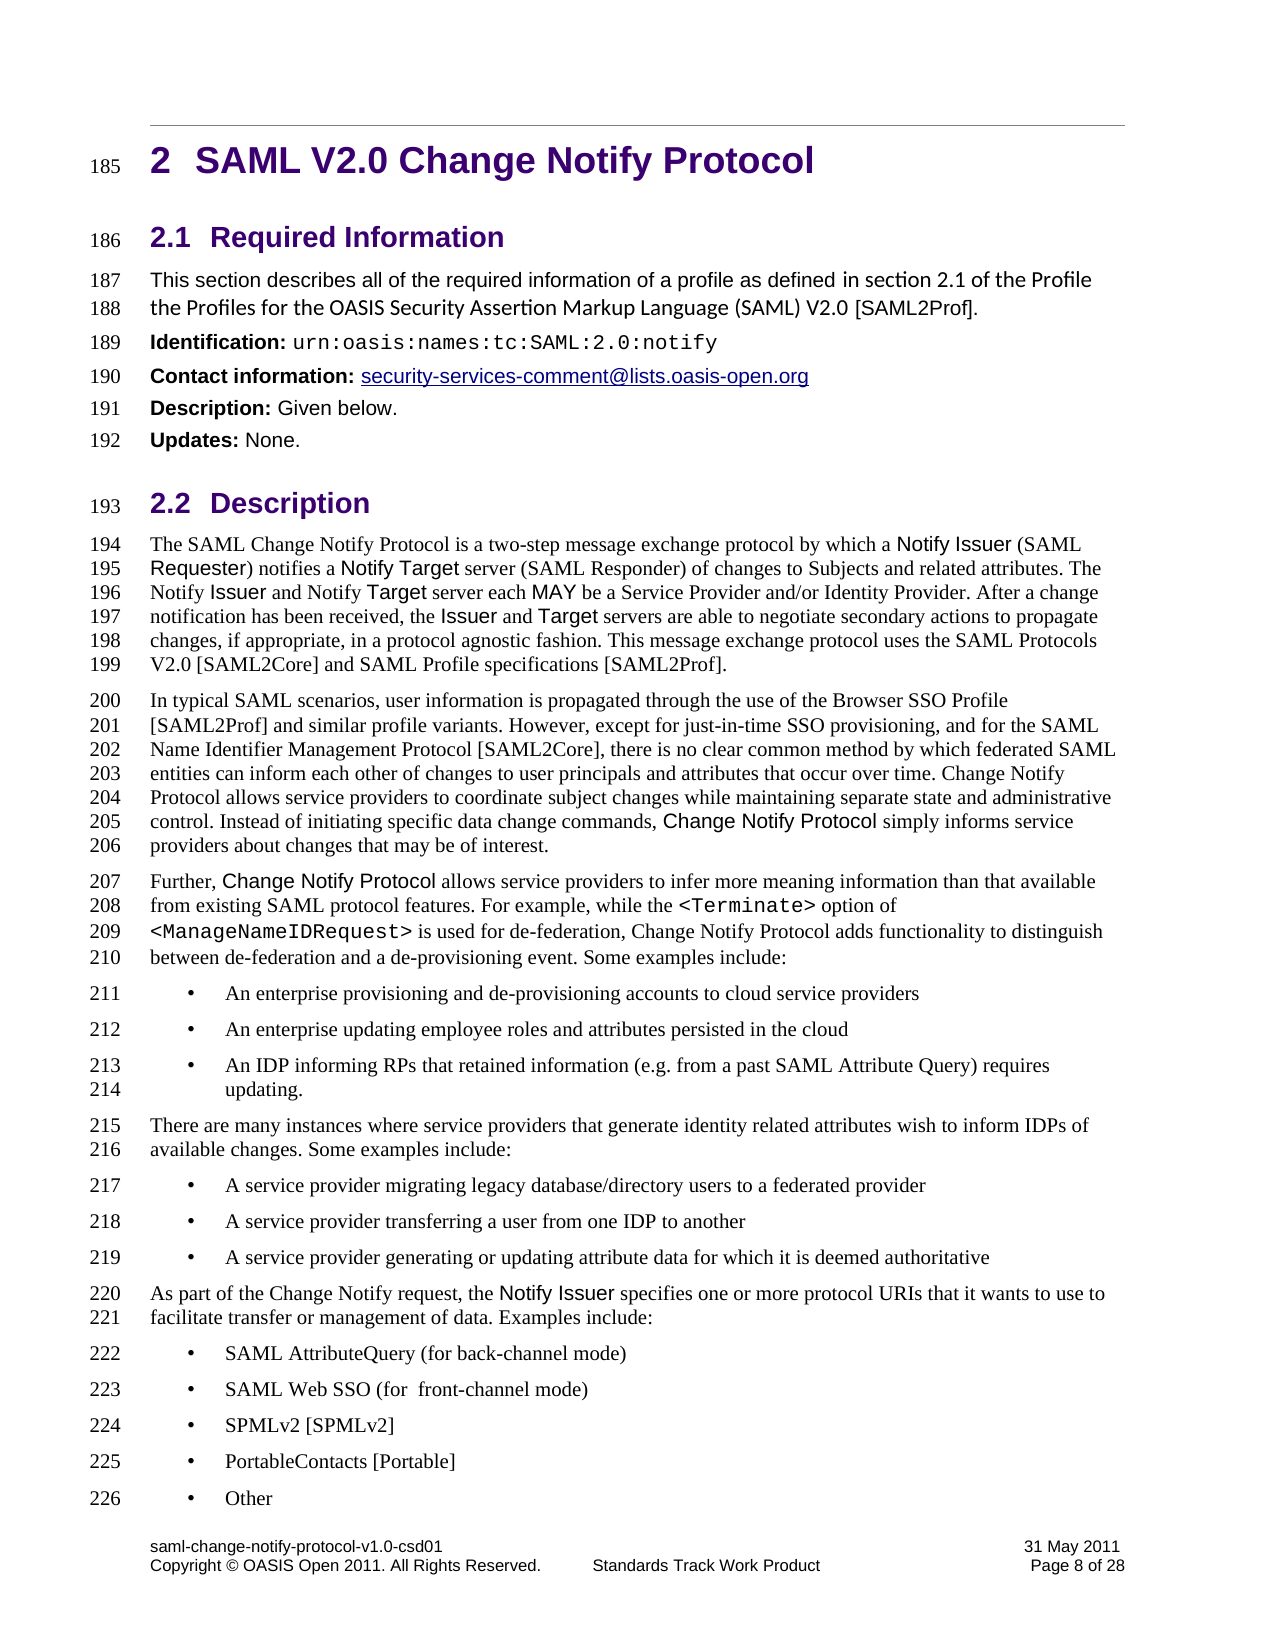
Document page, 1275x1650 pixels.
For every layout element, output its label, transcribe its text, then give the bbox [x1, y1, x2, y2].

list An IDP informing RPs that retained information (e.g. from a past SAML Attribute Query) requires updating. [187, 1053, 1125, 1101]
list A service provider generating or updating attribute data for which it is deemed authoritative [187, 1245, 1125, 1269]
list SPMLv2 [SPMLv2] [187, 1413, 1125, 1437]
list An enterprise updating employee roles and attributes persisted in the cloud [187, 1017, 1125, 1041]
text In typical SAML scenarios, user information is propagated through the use of the Browser SSO Profile [SAML2Prof] and similar profile variants. However, except for just-in-time SSO provisioning, and for the SAML Name Identifier Management Protocol [SAML2Core], there is no clear common method by which federated SAML entities can inform each other of changes to user principals and attributes that occur over time. Change Notify Protocol allows service providers to coordinate subject changes while maintaining separate state and administrative control. Instead of initiating specific data change commands, Change Notify Protocol simply informs service providers about changes that may be of interest. [150, 688, 1125, 857]
text As part of the Change Notify request, the Notify Issuer specifies one or more protocol URIs that it wants to use to facilitate transfer or management of data. Examples include: [150, 1281, 1125, 1329]
text Description: Given below. [150, 396, 1125, 420]
text This section describes all of the required information of a profile as defined in section 2.1 of the Profile the Profiles for the OASIS Security Assertion Markup Language (SAML) V2.0 [SAML2Prof]. [150, 265, 1125, 321]
text There are many instances where service providers that generate identity related attributes wish to inform IDPs of available changes. Some examples include: [150, 1113, 1125, 1161]
list Other [187, 1485, 1125, 1509]
list A service provider migrating legacy database/directory users to a federated provider [187, 1173, 1125, 1197]
text Contact information: security-services-comment@lists.oasis-open.org [150, 364, 1125, 388]
list PortableContacts [Portable] [187, 1449, 1125, 1473]
list A service provider transferring a user from one IDP to another [187, 1209, 1125, 1233]
subtitle Description [150, 486, 1125, 520]
subtitle Required Information [150, 220, 1125, 253]
text Further, Change Notify Protocol allows service providers to infer more meaning information than that available from existing SAML protocol features. For example, while the <Terminate> option of <ManageNameIDRequest> is used for de-federation, Change Notify Protocol adds functionality to distinguish between de-federation and a de-provisioning event. Some examples include: [150, 869, 1125, 969]
list SAML Web SSO (for front-channel mode) [187, 1377, 1125, 1401]
text Updates: None. [150, 428, 1125, 452]
list An enterprise provisioning and de-provisioning accounts to cloud service providers [187, 981, 1125, 1005]
text The SAML Change Notify Protocol is a two-step message exchange protocol by which a Notify Issuer (SAML Requester) notifies a Notify Target server (SAML Responder) of changes to Subjects and related attributes. The Notify Issuer and Notify Target server each MAY be a Service Provider and/or Identity Provider. After a change notification has been received, the Issuer and Target servers are able to negotiate secondary actions to propagate changes, if appropriate, in a protocol agnostic fashion. This message exchange protocol uses the SAML Protocols V2.0 [SAML2Core] and SAML Profile specifications [SAML2Prof]. [150, 532, 1125, 676]
list SAML AttributeQuery (for back-channel mode) [187, 1341, 1125, 1365]
subtitle SAML V2.0 Change Notify Protocol [150, 126, 1125, 182]
text Identification: urn:oasis:names:tc:SAML:2.0:notify [150, 329, 1125, 355]
